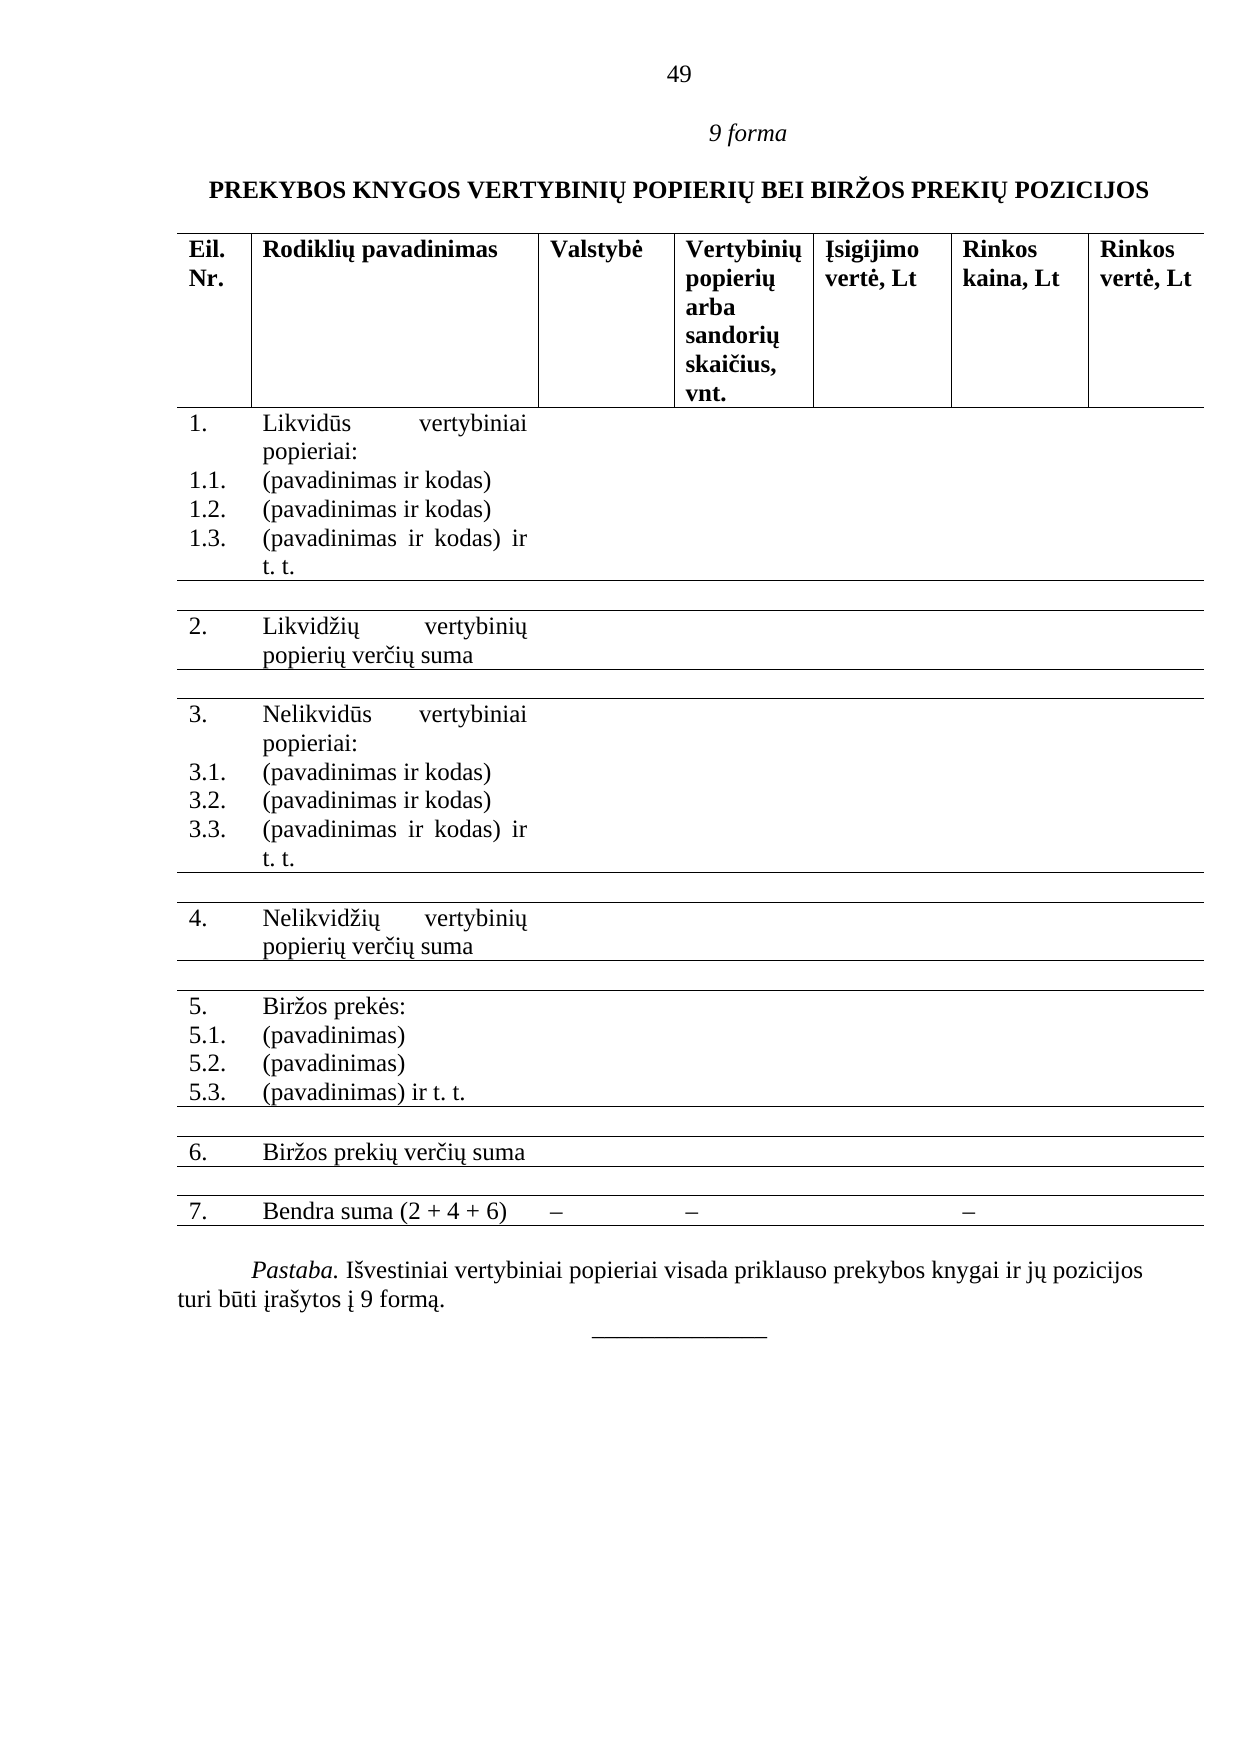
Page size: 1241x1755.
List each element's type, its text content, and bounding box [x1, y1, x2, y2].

table_cell [814, 611, 951, 668]
table_header Rinkos kaina, Lt [952, 234, 1088, 407]
table_cell [951, 408, 1088, 465]
table_cell [1089, 903, 1204, 960]
table_cell [951, 757, 1088, 786]
table_header Rinkos vertė, Lt [1089, 234, 1204, 407]
table_cell (pavadinimas) [251, 1020, 538, 1048]
table_cell [674, 1077, 813, 1106]
text 9 forma [177, 118, 1181, 147]
text Pastaba. Išvestiniai vertybiniai popieriai visada priklauso prekybos knygai ir jų pozicijos turi būti įrašytos į 9 formą. [177, 1255, 1181, 1312]
table_cell (pavadinimas ir kodas) ir t. t. [251, 814, 538, 872]
table_cell [1089, 1077, 1204, 1106]
table_cell [539, 1049, 674, 1077]
table_cell [674, 786, 813, 814]
table_cell [539, 1020, 674, 1048]
table_cell [814, 465, 951, 494]
table_cell [814, 786, 951, 814]
table_cell 5. [177, 991, 251, 1020]
table_cell [814, 1020, 951, 1048]
table_cell [951, 465, 1088, 494]
table_cell [674, 1049, 813, 1077]
table_cell [1089, 814, 1204, 872]
table_cell 1. [177, 408, 251, 465]
table_cell 7. [177, 1196, 251, 1225]
table_cell [674, 1020, 813, 1048]
table_cell [1089, 408, 1204, 465]
table_cell [951, 814, 1088, 872]
table_cell (pavadinimas ir kodas) [251, 786, 538, 814]
table_cell Bendra suma (2 + 4 + 6) [251, 1196, 538, 1225]
table_cell [674, 903, 813, 960]
table_cell [539, 465, 674, 494]
table_cell 3.3. [177, 814, 251, 872]
table_cell [951, 1077, 1088, 1106]
table_cell [539, 611, 674, 668]
table_cell [814, 1137, 951, 1166]
table_cell [674, 408, 813, 465]
table_cell [951, 786, 1088, 814]
table_cell Nelikvidžių vertybinių popierių verčių suma [251, 903, 538, 960]
table_cell [814, 699, 951, 757]
table_cell [177, 1107, 1204, 1136]
text ______________ [177, 1312, 1181, 1341]
table_cell 3.2. [177, 786, 251, 814]
table_cell [539, 1137, 674, 1166]
table_cell [951, 494, 1088, 523]
table_cell [1089, 1196, 1204, 1225]
table_cell 6. [177, 1137, 251, 1166]
table_cell [951, 991, 1088, 1020]
table_cell [951, 699, 1088, 757]
table_cell [674, 1137, 813, 1166]
table_cell [814, 814, 951, 872]
table_cell [814, 408, 951, 465]
table_cell (pavadinimas ir kodas) [251, 757, 538, 786]
table_cell 4. [177, 903, 251, 960]
table_cell 2. [177, 611, 251, 668]
table_cell Biržos prekės: [251, 991, 538, 1020]
table_header Vertybinių popierių arba sandorių skaičius, vnt. [675, 234, 813, 407]
table_cell [814, 991, 951, 1020]
table_cell 3.1. [177, 757, 251, 786]
table_cell [177, 670, 1204, 698]
table_cell [951, 523, 1088, 580]
table_cell [177, 873, 1204, 902]
table_cell [1089, 991, 1204, 1020]
table_cell [951, 903, 1088, 960]
table_cell [814, 523, 951, 580]
table_cell [674, 523, 813, 580]
table_cell [1089, 494, 1204, 523]
table_cell (pavadinimas ir kodas) [251, 494, 538, 523]
table_cell 1.1. [177, 465, 251, 494]
table_cell [539, 494, 674, 523]
table_cell [1089, 1049, 1204, 1077]
table_cell 5.2. [177, 1049, 251, 1077]
table_cell [1089, 611, 1204, 668]
table_cell [539, 903, 674, 960]
table_cell [1089, 523, 1204, 580]
table_cell Likvidūs vertybiniai popieriai: [251, 408, 538, 465]
table_cell – [674, 1196, 813, 1225]
table_cell [814, 903, 951, 960]
table_cell [539, 814, 674, 872]
table_header Eil. Nr. [177, 234, 251, 407]
table_cell [674, 494, 813, 523]
table_cell [539, 991, 674, 1020]
table_cell [177, 581, 1204, 610]
table_cell [951, 1020, 1088, 1048]
table_cell [674, 757, 813, 786]
table_cell [1089, 757, 1204, 786]
table_cell 5.1. [177, 1020, 251, 1048]
table_cell [814, 1077, 951, 1106]
table_cell [1089, 699, 1204, 757]
table_cell [539, 523, 674, 580]
table_cell Biržos prekių verčių suma [251, 1137, 538, 1166]
table_cell [674, 814, 813, 872]
table_cell (pavadinimas ir kodas) ir t. t. [251, 523, 538, 580]
table_cell Nelikvidūs vertybiniai popieriai: [251, 699, 538, 757]
table_cell [674, 699, 813, 757]
table_cell [1089, 1137, 1204, 1166]
table_cell (pavadinimas) [251, 1049, 538, 1077]
table_cell [1089, 465, 1204, 494]
table_cell [814, 757, 951, 786]
table_cell 1.3. [177, 523, 251, 580]
table_cell (pavadinimas ir kodas) [251, 465, 538, 494]
table_cell [539, 1077, 674, 1106]
text Prekybos knygos vertybinių popierių bei biržos prekių pozicijos [177, 176, 1181, 204]
table_cell [814, 1049, 951, 1077]
table_cell [1089, 786, 1204, 814]
table_cell [539, 408, 674, 465]
table_cell – [951, 1196, 1088, 1225]
table_cell [674, 991, 813, 1020]
table_cell [177, 1167, 1204, 1195]
table_cell 1.2. [177, 494, 251, 523]
table_cell 5.3. [177, 1077, 251, 1106]
table_cell [539, 757, 674, 786]
table_header Įsigijimo vertė, Lt [814, 234, 951, 407]
table_cell [951, 611, 1088, 668]
table_cell 3. [177, 699, 251, 757]
table_cell – [539, 1196, 674, 1225]
table_cell [814, 494, 951, 523]
table_cell [539, 786, 674, 814]
table_cell [814, 1196, 951, 1225]
table_cell [1089, 1020, 1204, 1048]
table_header Valstybė [539, 234, 674, 407]
table_cell [674, 611, 813, 668]
table_cell [951, 1137, 1088, 1166]
table_cell [951, 1049, 1088, 1077]
table_cell (pavadinimas) ir t. t. [251, 1077, 538, 1106]
table_cell [177, 961, 1204, 990]
table_cell Likvidžių vertybinių popierių verčių suma [251, 611, 538, 668]
table_cell [674, 465, 813, 494]
table_header Rodiklių pavadinimas [252, 234, 538, 407]
table_cell [539, 699, 674, 757]
